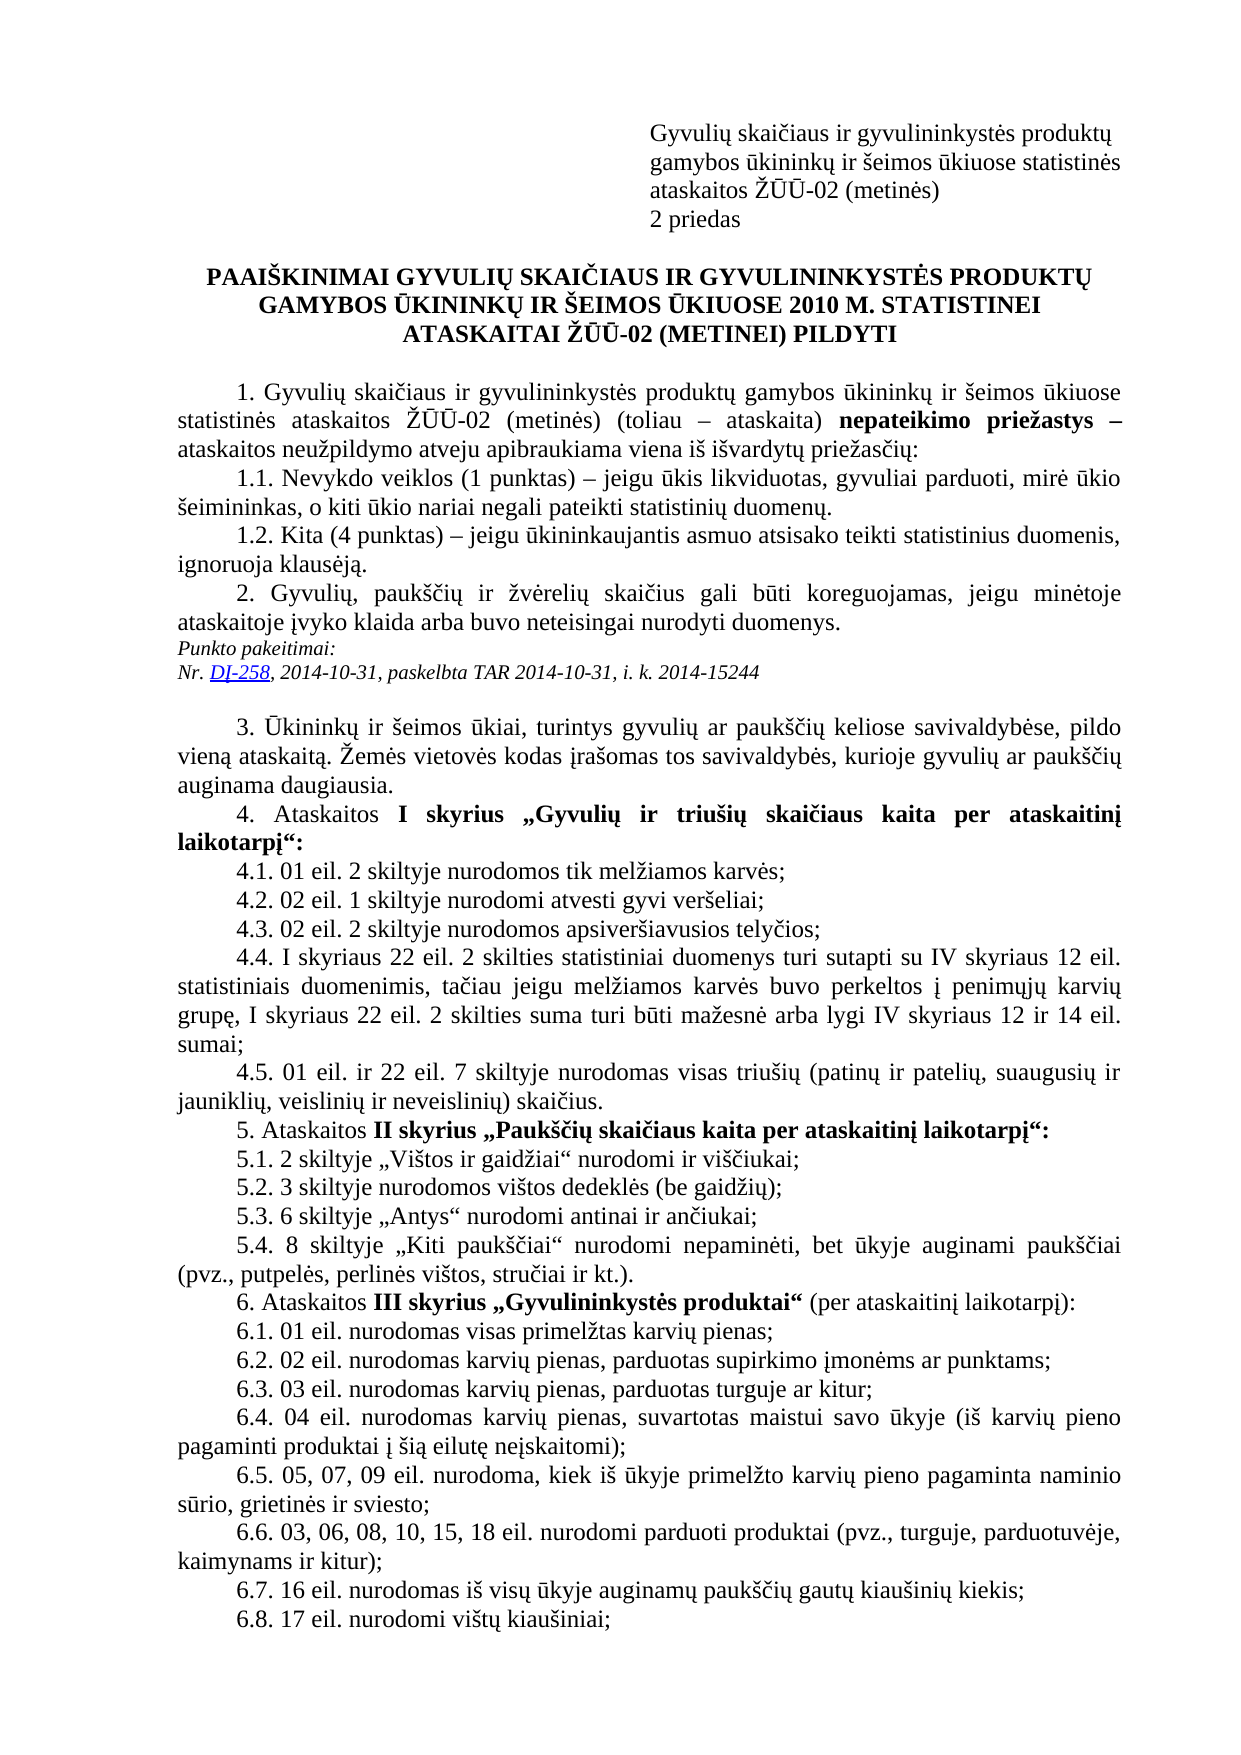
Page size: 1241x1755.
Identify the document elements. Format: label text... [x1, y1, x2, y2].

text gamybos ūkininkų ir šeimos ūkiuose statistinės [649, 147, 1122, 176]
text 4.3. 02 eil. 2 skiltyje nurodomos apsiveršiavusios telyčios; [177, 914, 1122, 942]
text 4.2. 02 eil. 1 skiltyje nurodomi atvesti gyvi veršeliai; [177, 885, 1122, 914]
text Nr. DĮ-258, 2014-10-31, paskelbta TAR 2014-10-31, i. k. 2014-15244 [177, 660, 1122, 684]
text 5.3. 6 skiltyje „Antys“ nurodomi antinai ir ančiukai; [177, 1201, 1122, 1230]
text 6.3. 03 eil. nurodomas karvių pienas, parduotas turguje ar kitur; [177, 1374, 1122, 1402]
text 6.1. 01 eil. nurodomas visas primelžtas karvių pienas; [177, 1316, 1122, 1345]
text 2. Gyvulių, paukščių ir žvėrelių skaičius gali būti koreguojamas, jeigu minėtoje ataskaitoje įvyko klaida arba buvo neteisingai nurodyti duomenys. [177, 578, 1122, 636]
text 1.2. Kita (4 punktas) – jeigu ūkininkaujantis asmuo atsisako teikti statistinius duomenis, ignoruoja klausėją. [177, 521, 1122, 578]
text 6.2. 02 eil. nurodomas karvių pienas, parduotas supirkimo įmonėms ar punktams; [177, 1345, 1122, 1374]
text 6.6. 03, 06, 08, 10, 15, 18 eil. nurodomi parduoti produktai (pvz., turguje, parduotuvėje, kaimynams ir kitur); [177, 1517, 1122, 1575]
text 1. Gyvulių skaičiaus ir gyvulininkystės produktų gamybos ūkininkų ir šeimos ūkiuose statistinės ataskaitos ŽŪŪ-02 (metinės) (toliau – ataskaita) nepateikimo priežastys – ataskaitos neužpildymo atveju apibraukiama viena iš išvardytų priežasčių: [177, 377, 1122, 463]
text PAAIŠKINIMAI GYVULIŲ SKAIČIAUS IR GYVULININKYSTĖS PRODUKTŲ GAMYBOS ŪKININKŲ IR ŠEIMOS ŪKIUOSE 2010 M. STATISTINEI ATASKAITAI ŽŪŪ-02 (METINEI) PILDYTI [177, 262, 1122, 348]
text ataskaitos ŽŪŪ-02 (metinės) [649, 176, 1122, 204]
text 1.1. Nevykdo veiklos (1 punktas) – jeigu ūkis likviduotas, gyvuliai parduoti, mirė ūkio šeimininkas, o kiti ūkio nariai negali pateikti statistinių duomenų. [177, 463, 1122, 521]
text 6.5. 05, 07, 09 eil. nurodoma, kiek iš ūkyje primelžto karvių pieno pagaminta naminio sūrio, grietinės ir sviesto; [177, 1460, 1122, 1517]
text 6. Ataskaitos III skyrius „Gyvulininkystės produktai“ (per ataskaitinį laikotarpį): [177, 1287, 1122, 1316]
text 4. Ataskaitos I skyrius „Gyvulių ir triušių skaičiaus kaita per ataskaitinį laikotarpį“: [177, 799, 1122, 856]
text 5.4. 8 skiltyje „Kiti paukščiai“ nurodomi nepaminėti, bet ūkyje auginami paukščiai (pvz., putpelės, perlinės vištos, stručiai ir kt.). [177, 1230, 1122, 1287]
text 5.2. 3 skiltyje nurodomos vištos dedeklės (be gaidžių); [177, 1172, 1122, 1201]
text 4.4. I skyriaus 22 eil. 2 skilties statistiniai duomenys turi sutapti su IV skyriaus 12 eil. statistiniais duomenimis, tačiau jeigu melžiamos karvės buvo perkeltos į penimųjų karvių grupę, I skyriaus 22 eil. 2 skilties suma turi būti mažesnė arba lygi IV skyriaus 12 ir 14 eil. sumai; [177, 942, 1122, 1057]
text 6.4. 04 eil. nurodomas karvių pienas, suvartotas maistui savo ūkyje (iš karvių pieno pagaminti produktai į šią eilutę neįskaitomi); [177, 1402, 1122, 1460]
text Gyvulių skaičiaus ir gyvulininkystės produktų [649, 118, 1122, 147]
text 6.7. 16 eil. nurodomas iš visų ūkyje auginamų paukščių gautų kiaušinių kiekis; [177, 1575, 1122, 1604]
text 2 priedas [649, 204, 1122, 233]
text 4.1. 01 eil. 2 skiltyje nurodomos tik melžiamos karvės; [177, 856, 1122, 885]
text Punkto pakeitimai: [177, 636, 1122, 660]
text 5.1. 2 skiltyje „Vištos ir gaidžiai“ nurodomi ir viščiukai; [177, 1144, 1122, 1172]
text 4.5. 01 eil. ir 22 eil. 7 skiltyje nurodomas visas triušių (patinų ir patelių, suaugusių ir jauniklių, veislinių ir neveislinių) skaičius. [177, 1057, 1122, 1115]
text 6.8. 17 eil. nurodomi vištų kiaušiniai; [177, 1604, 1122, 1632]
text 3. Ūkininkų ir šeimos ūkiai, turintys gyvulių ar paukščių keliose savivaldybėse, pildo vieną ataskaitą. Žemės vietovės kodas įrašomas tos savivaldybės, kurioje gyvulių ar paukščių auginama daugiausia. [177, 712, 1122, 799]
text 5. Ataskaitos II skyrius „Paukščių skaičiaus kaita per ataskaitinį laikotarpį“: [177, 1115, 1122, 1144]
